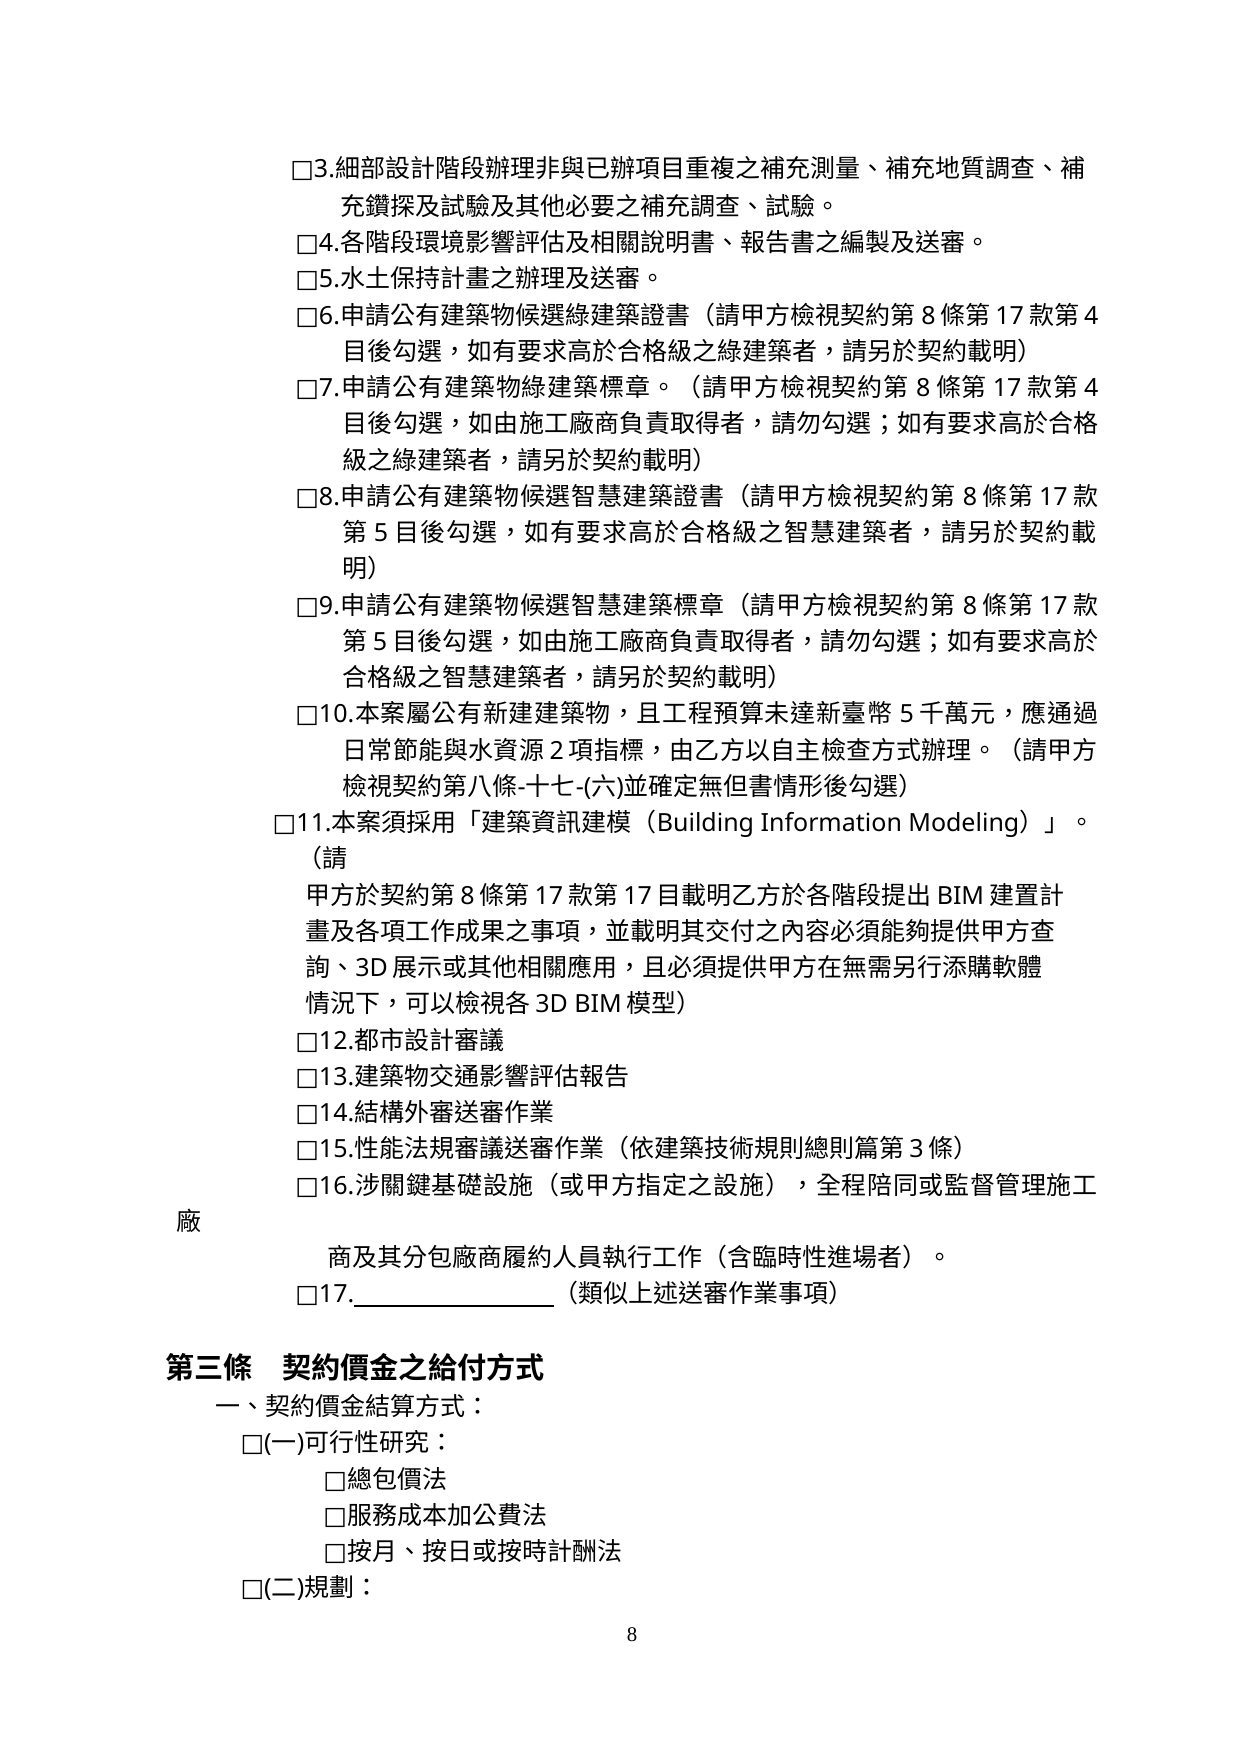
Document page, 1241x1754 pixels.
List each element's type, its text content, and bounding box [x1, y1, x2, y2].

text 第三條 契約價金之給付方式 [165, 1344, 1098, 1387]
text □15.性能法規審議送審作業（依建築技術規則總則篇第3條） [176, 1129, 1098, 1165]
text 一、契約價金結算方式： [165, 1387, 1098, 1423]
text □按月、按日或按時計酬法 [173, 1532, 1098, 1568]
text □14.結構外審送審作業 [176, 1093, 1098, 1129]
text 畫及各項工作成果之事項，並載明其交付之內容必須能夠提供甲方查 [247, 911, 1098, 948]
text □6.申請公有建築物候選綠建築證書（請甲方檢視契約第8條第17款第4目後勾選，如有要求高於合格級之綠建築者，請另於契約載明） [295, 295, 1098, 368]
text □總包價法 [173, 1459, 1098, 1495]
text □11.本案須採用「建築資訊建模（Building Information Modeling）」。（請 [247, 803, 1098, 875]
text 甲方於契約第8條第17款第17目載明乙方於各階段提出BIM建置計 [247, 875, 1098, 911]
text □5.水土保持計畫之辦理及送審。 [176, 259, 1098, 295]
text 情況下，可以檢視各3D BIM模型） [247, 984, 1098, 1020]
text □4.各階段環境影響評估及相關說明書、報告書之編製及送審。 [176, 223, 1098, 259]
text □9.申請公有建築物候選智慧建築標章（請甲方檢視契約第8條第17款第5目後勾選，如由施工廠商負責取得者，請勿勾選；如有要求高於合格級之智慧建築者，請另於契約載明） [295, 585, 1098, 694]
text □(二)規劃： [165, 1568, 1098, 1604]
text □3.細部設計階段辦理非與已辦項目重複之補充測量、補充地質調查、補充鑽探及試驗及其他必要之補充調查、試驗。 [290, 148, 1098, 223]
text □17. （類似上述送審作業事項） [176, 1274, 1098, 1310]
text 詢、3D展示或其他相關應用，且必須提供甲方在無需另行添購軟體 [247, 948, 1098, 984]
text □8.申請公有建築物候選智慧建築證書（請甲方檢視契約第8條第17款第5目後勾選，如有要求高於合格級之智慧建築者，請另於契約載明） [295, 476, 1098, 585]
text □16.涉關鍵基礎設施（或甲方指定之設施），全程陪同或監督管理施工廠 [176, 1165, 1098, 1238]
text □10.本案屬公有新建建築物，且工程預算未達新臺幣5千萬元，應通過日常節能與水資源2項指標，由乙方以自主檢查方式辦理。（請甲方檢視契約第八條-十七-(六)並確定無但書情形後勾選） [295, 694, 1098, 803]
text □12.都市設計審議 [176, 1020, 1098, 1056]
text □13.建築物交通影響評估報告 [176, 1056, 1098, 1093]
text □(一)可行性研究： [165, 1423, 1098, 1459]
text □7.申請公有建築物綠建築標章。（請甲方檢視契約第8條第17款第4目後勾選，如由施工廠商負責取得者，請勿勾選；如有要求高於合格級之綠建築者，請另於契約載明） [295, 368, 1098, 476]
text 商及其分包廠商履約人員執行工作（含臨時性進場者）。 [176, 1238, 1098, 1274]
text □服務成本加公費法 [173, 1495, 1098, 1532]
